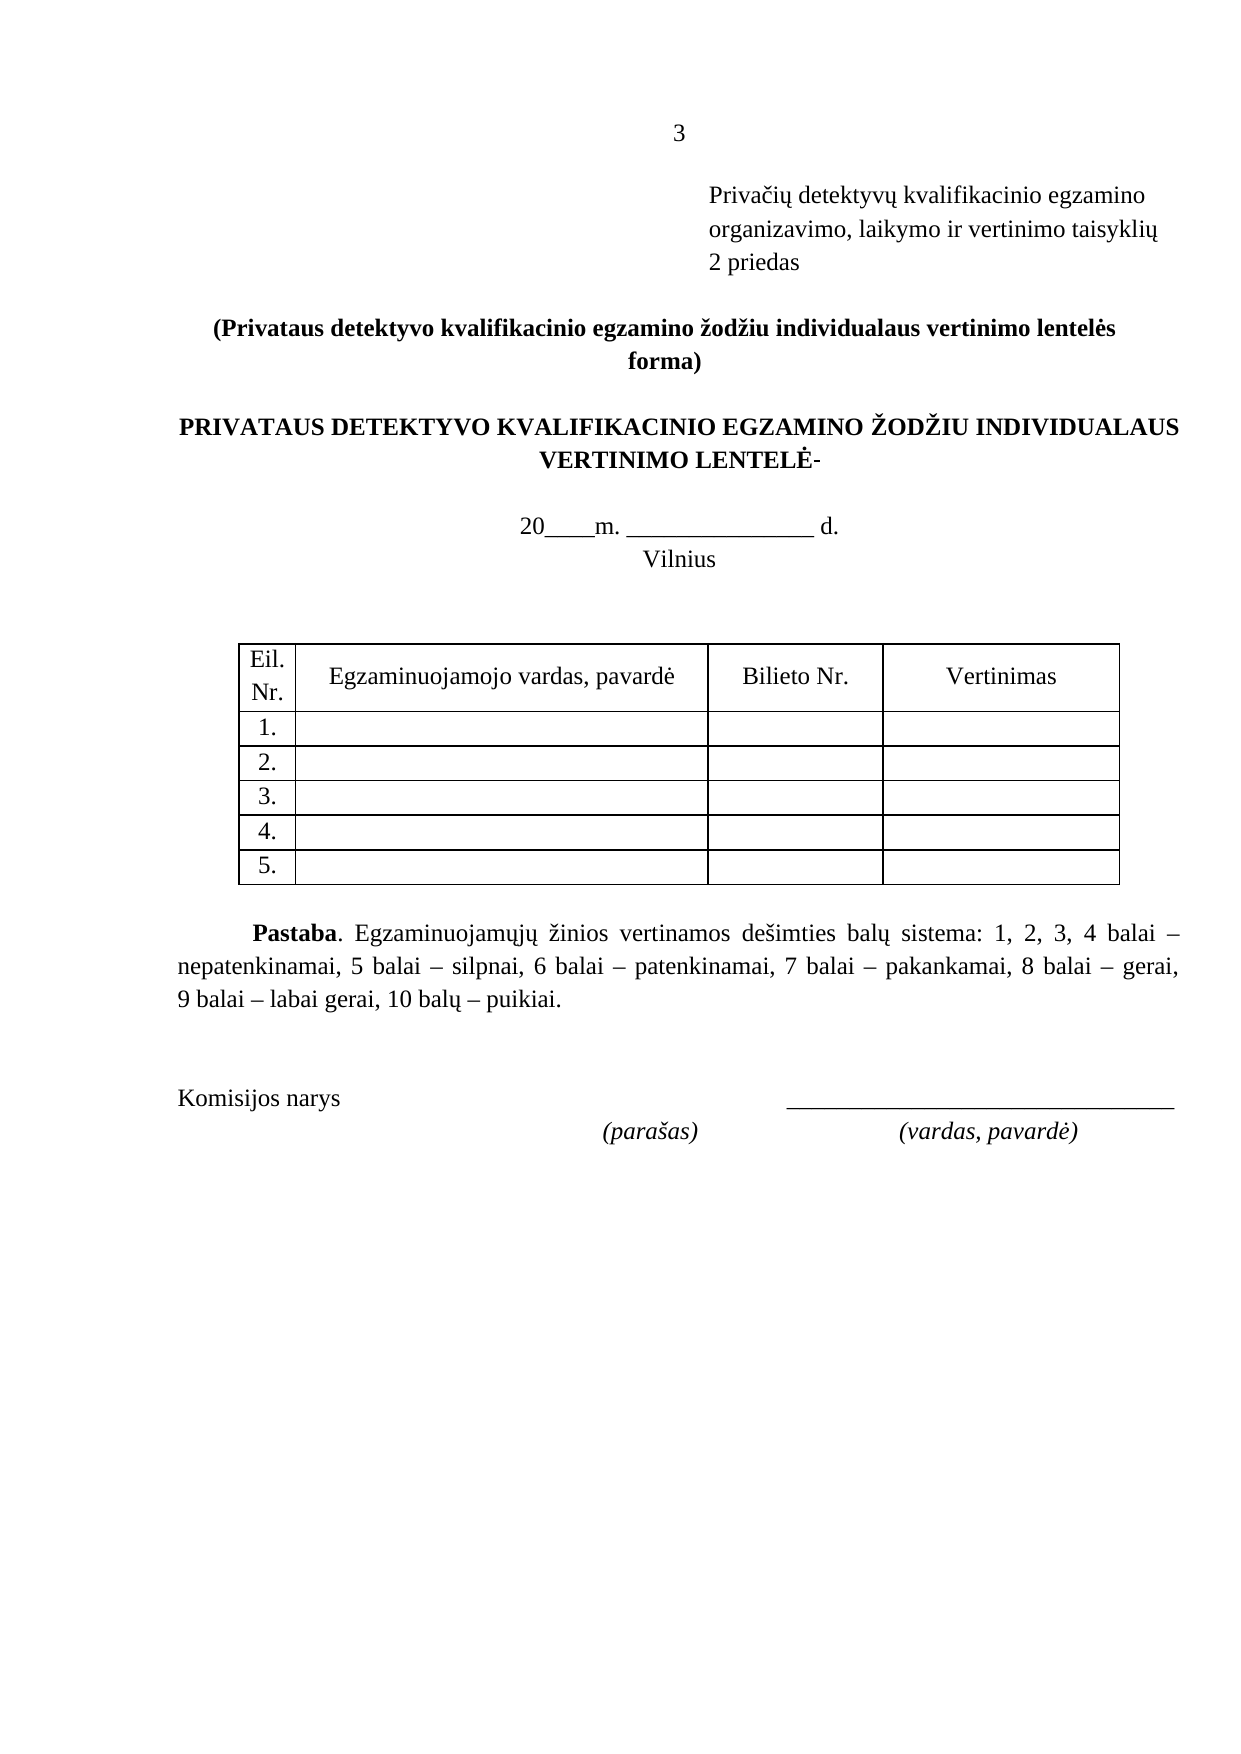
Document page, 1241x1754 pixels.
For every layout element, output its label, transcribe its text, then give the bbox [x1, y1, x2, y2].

table_cell [884, 781, 1119, 814]
table_cell 3. [240, 781, 295, 814]
table_cell [296, 816, 707, 849]
text Vilnius [177, 544, 1181, 573]
table_header Vertinimas [884, 645, 1119, 711]
table_cell 5. [240, 851, 295, 883]
text 20____m. _______________ d. [177, 511, 1181, 539]
text PRIVATAUS DETEKTYVO KVALIFIKACINIO EGZAMINO ŽODŽIU INDIVIDUALAUS VERTINIMO LENTELĖ [177, 412, 1181, 473]
table_cell [884, 816, 1119, 849]
table_cell [884, 712, 1119, 745]
table_cell [296, 781, 707, 814]
table_cell 1. [240, 712, 295, 745]
table_cell [709, 851, 882, 883]
table_header Egzaminuojamojo vardas, pavardė [296, 645, 707, 711]
table_header Bilieto Nr. [709, 645, 882, 711]
text (Privataus detektyvo kvalifikacinio egzamino žodžiu individualaus vertinimo lentelės forma) [177, 313, 1152, 374]
table_cell [709, 712, 882, 745]
table_cell [296, 712, 707, 745]
text Privačių detektyvų kvalifikacinio egzamino organizavimo, laikymo ir vertinimo taisyklių [709, 181, 1181, 242]
table_cell 2. [240, 747, 295, 780]
table_cell [709, 816, 882, 849]
text Komisijos narys _______________________________ [177, 1083, 1181, 1112]
text 2 priedas [177, 247, 1181, 275]
table_header Eil. Nr. [240, 645, 295, 711]
table_cell [296, 747, 707, 780]
table_cell [884, 747, 1119, 780]
table_cell 4. [240, 816, 295, 849]
table_cell [296, 851, 707, 883]
table_cell [709, 747, 882, 780]
text Pastaba. Egzaminuojamųjų žinios vertinamos dešimties balų sistema: 1, 2, 3, 4 balai – nepatenkinamai, 5 balai – silpnai, 6 balai – patenkinamai, 7 balai – pakankamai, 8 balai – gerai, 9 balai – labai gerai, 10 balų – puikiai. [177, 918, 1181, 1013]
text (parašas) (vardas, pavardė) [527, 1116, 1181, 1145]
table_cell [709, 781, 882, 814]
table_cell [884, 851, 1119, 883]
